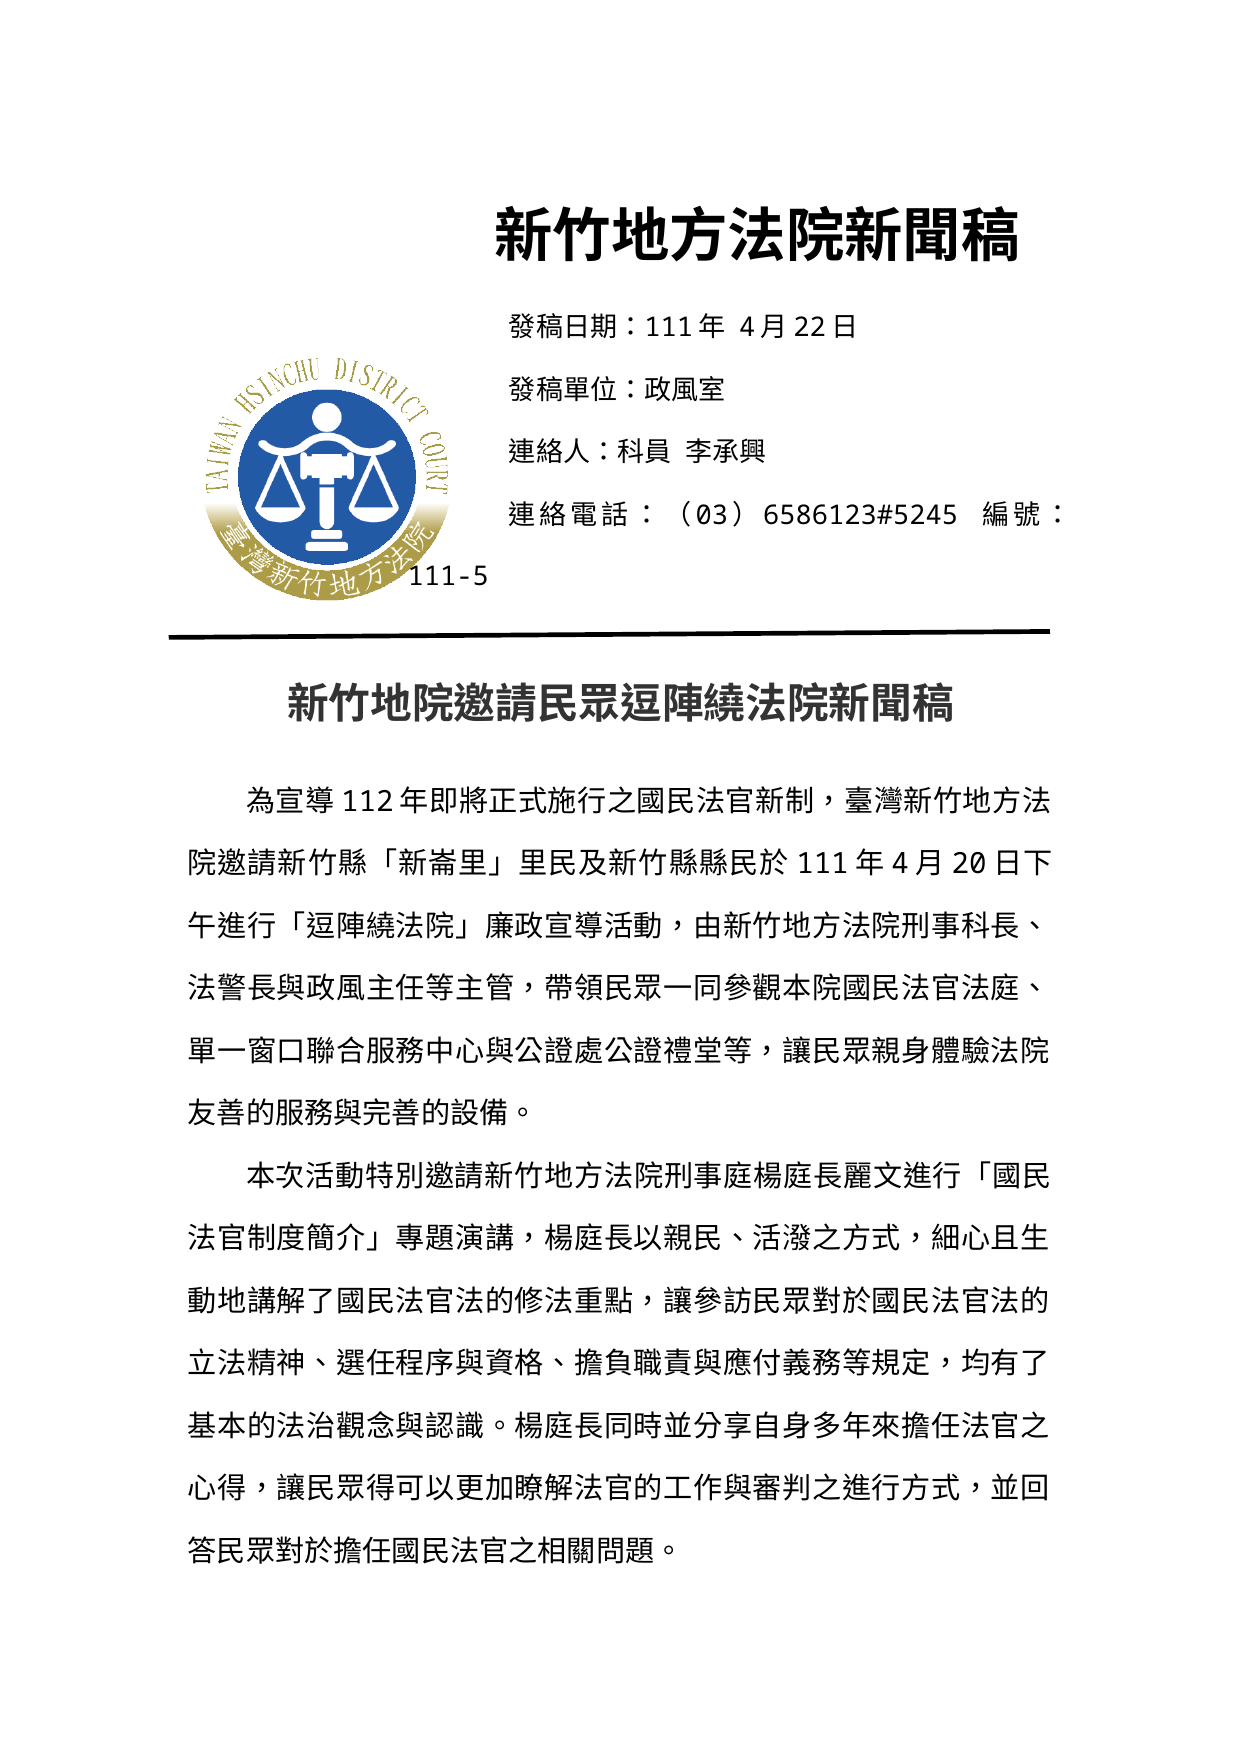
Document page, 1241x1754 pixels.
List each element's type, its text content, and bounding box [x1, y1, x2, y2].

text 為宣導112年即將正式施行之國民法官新制，臺灣新竹地方法院邀請新竹縣「新崙里」里民及新竹縣縣民於111年4月20日下午進行「逗陣繞法院」廉政宣導活動，由新竹地方法院刑事科長、法警長與政風主任等主管，帶領民眾一同參觀本院國民法官法庭、單一窗口聯合服務中心與公證處公證禮堂等，讓民眾親身體驗法院友善的服務與完善的設備。 [187, 757, 1053, 1132]
table_header [363, 575, 404, 596]
table_header [188, 158, 404, 596]
text 本次活動特別邀請新竹地方法院刑事庭楊庭長麗文進行「國民法官制度簡介」專題演講，楊庭長以親民、活潑之方式，細心且生動地講解了國民法官法的修法重點，讓參訪民眾對於國民法官法的立法精神、選任程序與資格、擔負職責與應付義務等規定，均有了基本的法治觀念與認識。楊庭長同時並分享自身多年來擔任法官之心得，讓民眾得可以更加瞭解法官的工作與審判之進行方式，並回答民眾對於擔任國民法官之相關問題。 [187, 1132, 1053, 1569]
table_header 新竹地方法院新聞稿 發稿日期：111年 4月22日 發稿單位：政風室 連絡人：科員 李承興 連絡電話：（03）6586123#5245 編號：111-5 [404, 158, 1074, 596]
text 新竹地院邀請民眾逗陣繞法院新聞稿 [187, 658, 1053, 721]
